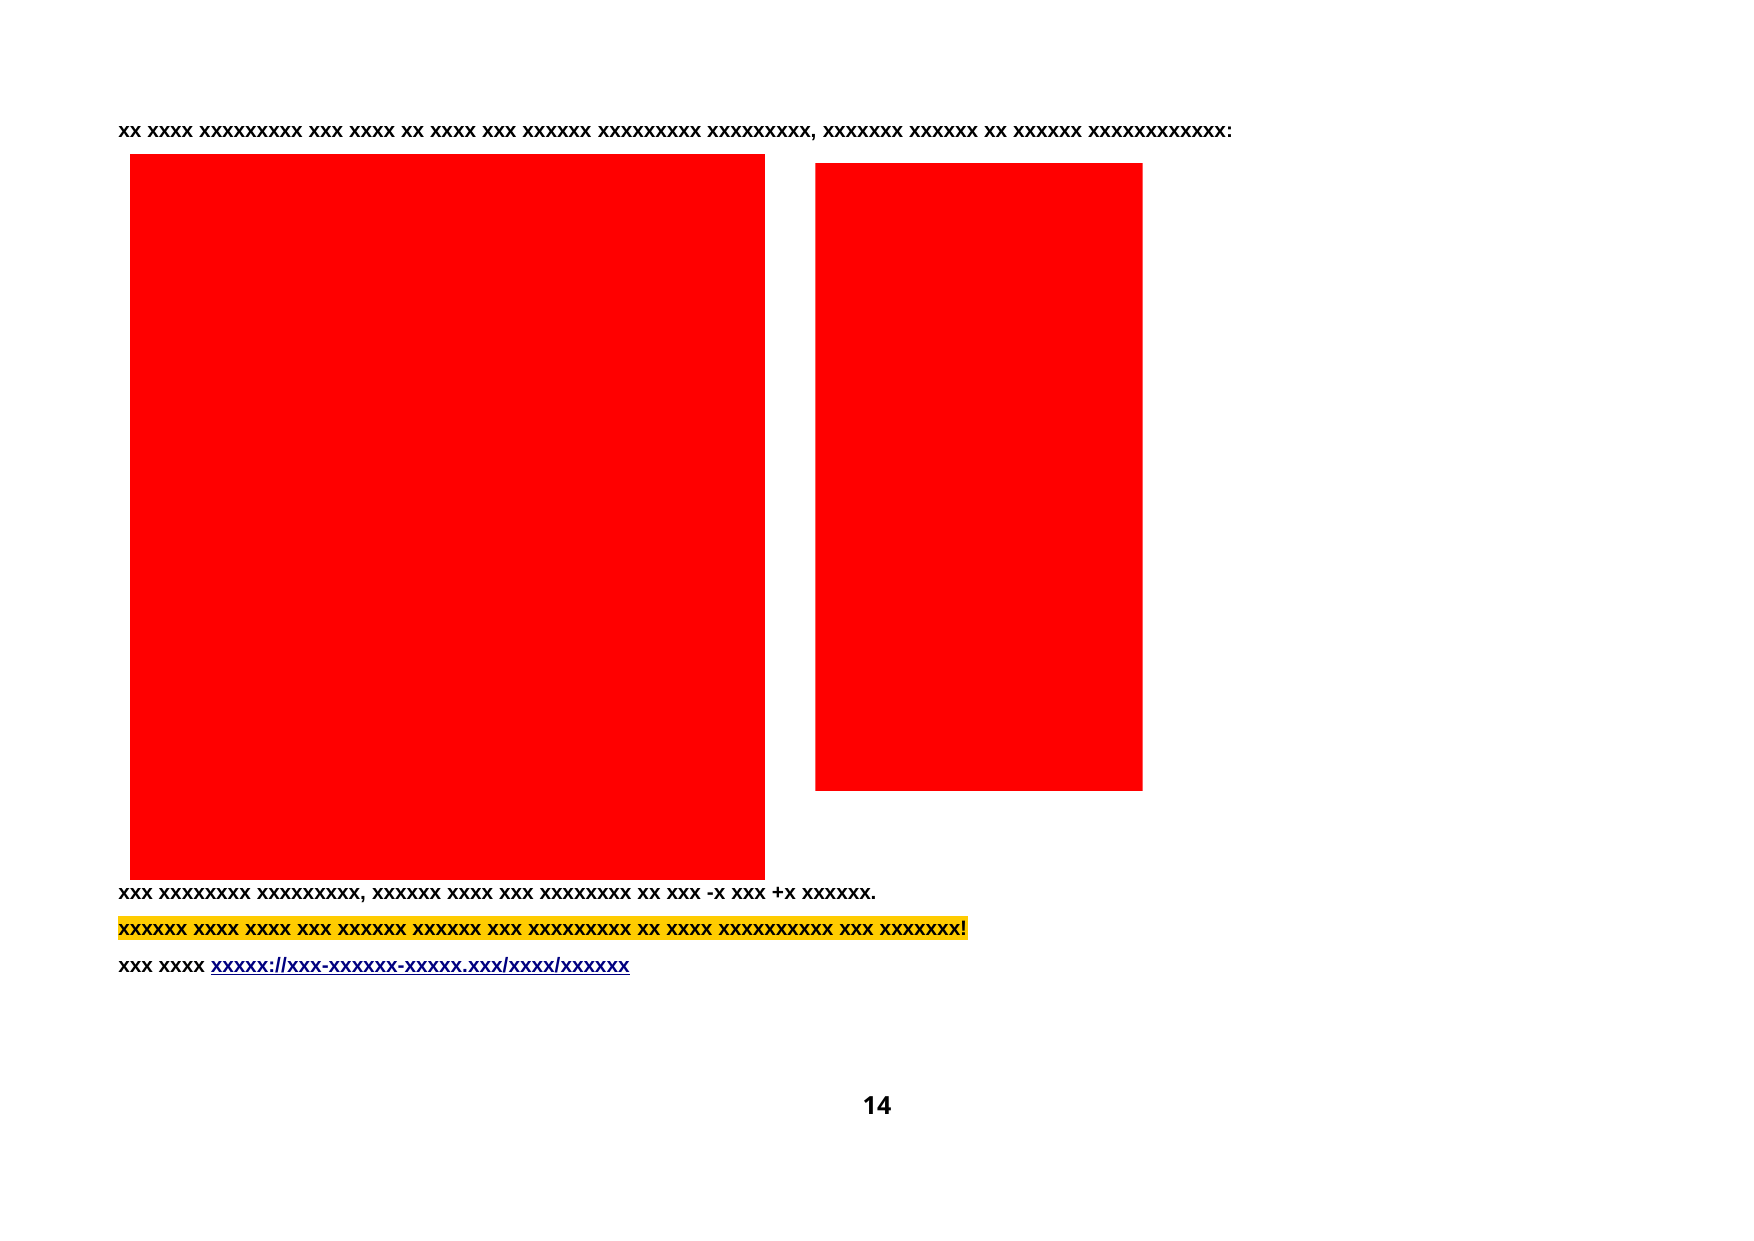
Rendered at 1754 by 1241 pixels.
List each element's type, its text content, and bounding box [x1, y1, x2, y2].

picture [815, 163, 1143, 791]
text xxxxxx xxxx xxxx xxx xxxxxx xxxxxx xxx xxxxxxxxx xx xxxx xxxxxxxxxx xxx xxxxxxx! [118, 916, 1636, 940]
text xx xxxx xxxxxxxxx xxx xxxx xx xxxx xxx xxxxxx xxxxxxxxx xxxxxxxxx, xxxxxxx xxxxxx xx xxxxxx xxxxxxxxxxxx: [118, 118, 1636, 142]
text xxx xxxx xxxxx://xxx-xxxxxx-xxxxx.xxx/xxxx/xxxxxx [118, 953, 1636, 977]
text xxx xxxxxxxx xxxxxxxxx, xxxxxx xxxx xxx xxxxxxxx xx xxx -x xxx +x xxxxxx. [118, 155, 1636, 904]
picture [130, 154, 765, 880]
